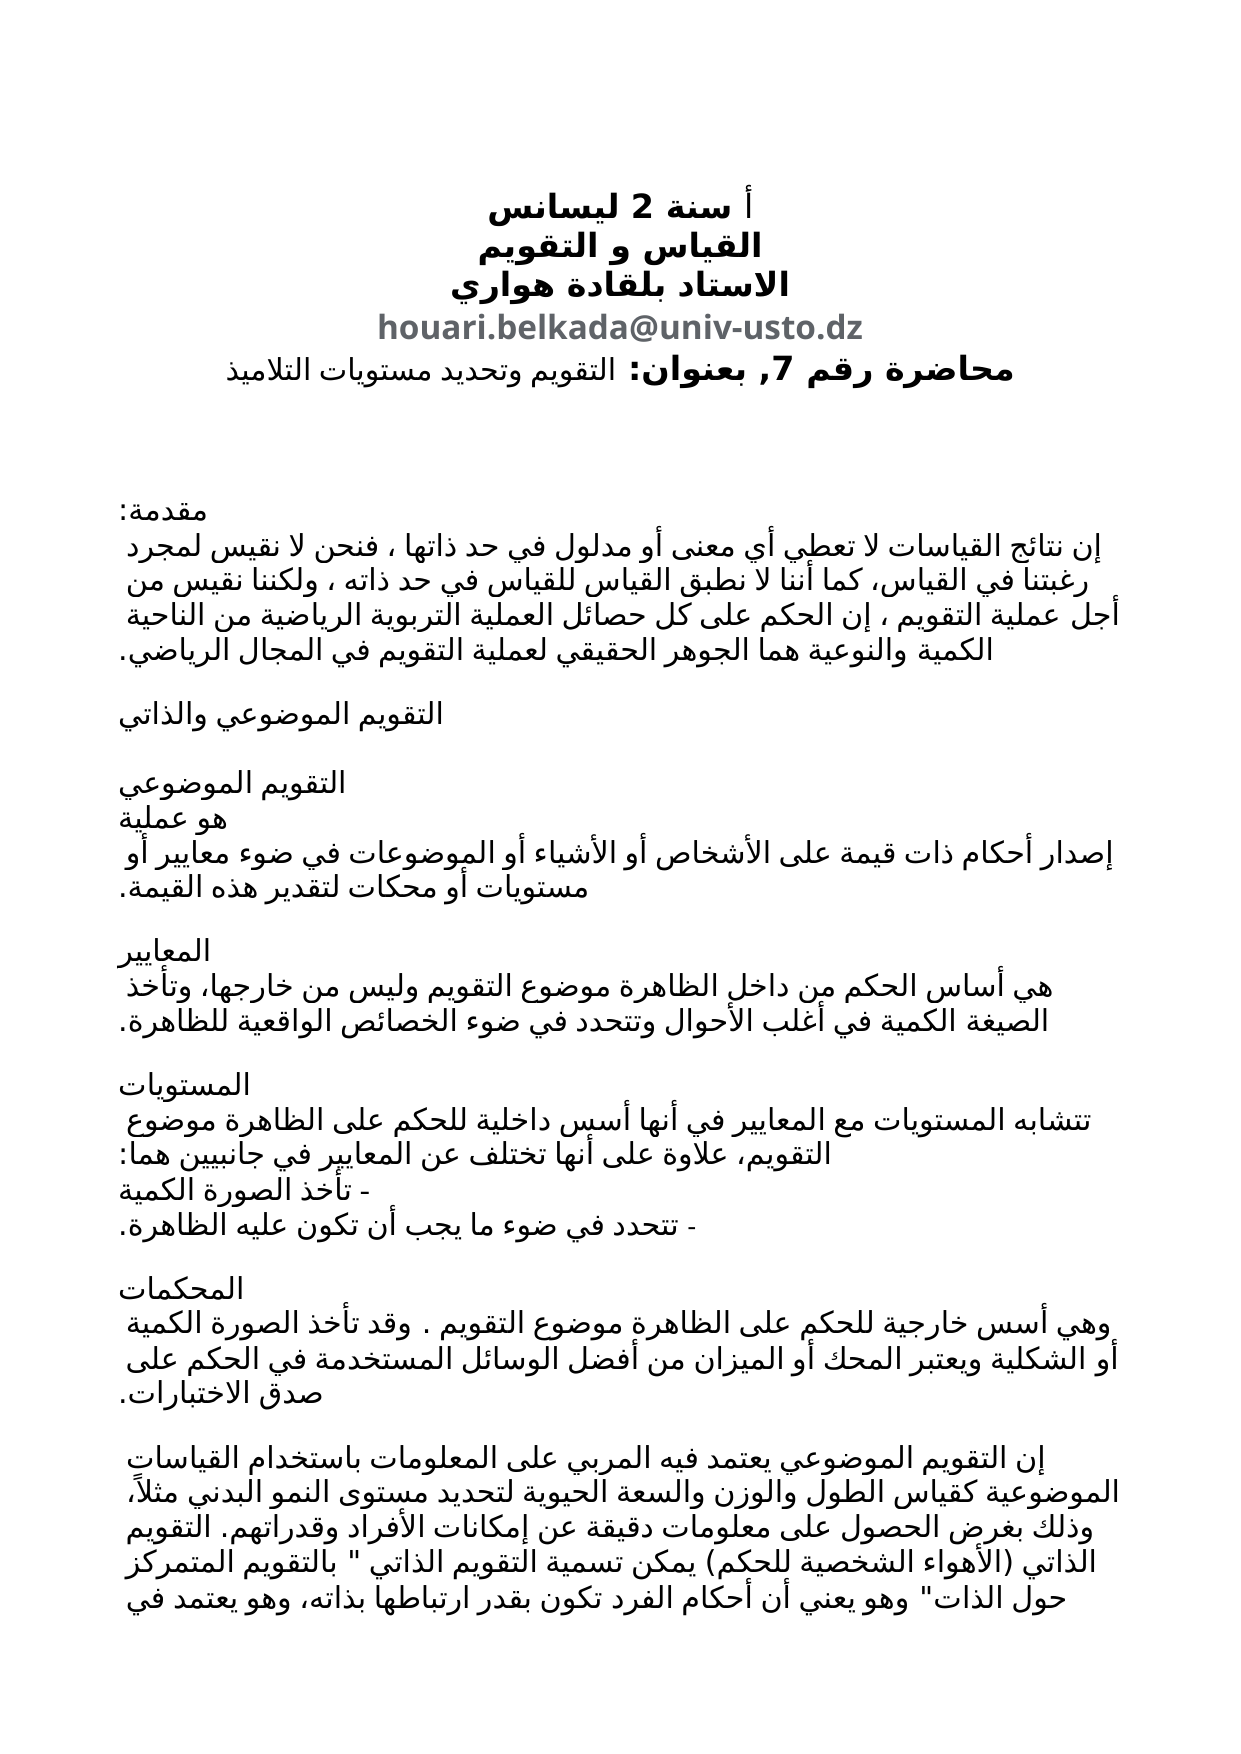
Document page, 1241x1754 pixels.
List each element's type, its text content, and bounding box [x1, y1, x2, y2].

text التقويم الموضوعي والذاتي [118, 696, 1122, 731]
text إن التقويم الموضوعي يعتمد فيه المربي على المعلومات باستخدام القياسات الموضوعية كقياس الطول والوزن والسعة الحيوية لتحديد مستوى النمو البدني مثلاً، وذلك بغرض الحصول على معلومات دقيقة عن إمكانات الأفراد وقدراتهم. التقويم الذاتي (الأهواء الشخصية للحكم) يمكن تسمية التقويم الذاتي " بالتقويم المتمركز حول الذات" وهو يعني أن أحكام الفرد تكون بقدر ارتباطها بذاته، وهو يعتمد في إصدار هذه الأحكام على معا يير ذاته مثل المنفعة أو الألفة أو اعتبارات المكانة الاجتماعية أو سهولة الفهم والإدراك. [118, 1440, 1122, 1615]
text houari.belkada@univ-usto.dz [118, 304, 1122, 349]
text المستويات [118, 1067, 1122, 1102]
text هي أساس الحكم من داخل الظاهرة موضوع التقويم وليس من خارجها، وتأخذ الصيغة الكمية في أغلب الأحوال وتتحدد في ضوء الخصائص الواقعية للظاهرة. [118, 968, 1122, 1038]
text هو عملية [118, 800, 1122, 835]
text تتشابه المستويات مع المعايير في أنها أسس داخلية للحكم على الظاهرة موضوع التقويم، علاوة على أنها تختلف عن المعايير في جانبيين هما: [118, 1102, 1122, 1172]
text محاضرة رقم 7, بعنوان: التقويم وتحديد مستويات التلاميذ [118, 349, 1122, 388]
text - تأخذ الصورة الكمية [118, 1172, 1122, 1207]
text مقدمة: [118, 492, 1122, 528]
text وهي أسس خارجية للحكم على الظاهرة موضوع التقويم . وقد تأخذ الصورة الكمية أو الشكلية ويعتبر المحك أو الميزان من أفضل الوسائل المستخدمة في الحكم على صدق الاختبارات. [118, 1306, 1122, 1411]
text إن نتائج القياسات لا تعطي أي معنى أو مدلول في حد ذاتها ، فنحن لا نقيس لمجرد رغبتنا في القياس، كما أننا لا نطبق القياس للقياس في حد ذاته ، ولكننا نقيس من أجل عملية التقويم ، إن الحكم على كل حصائل العملية التربوية الرياضية من الناحية الكمية والنوعية هما الجوهر الحقيقي لعملية التقويم في المجال الرياضي. [118, 528, 1122, 667]
text أ سنة 2 ليسانس [118, 187, 1122, 226]
text القياس و التقويم [118, 226, 1122, 265]
text المعايير [118, 934, 1122, 968]
text - تتحدد في ضوء ما يجب أن تكون عليه الظاهرة. [118, 1207, 1122, 1242]
text الاستاد بلقادة هواري [118, 265, 1122, 304]
text المحكمات [118, 1271, 1122, 1306]
text إصدار أحكام ذات قيمة على الأشخاص أو الأشياء أو الموضوعات في ضوء معايير أو مستويات أو محكات لتقدير هذه القيمة. [118, 835, 1122, 905]
text التقويم الموضوعي [118, 765, 1122, 800]
